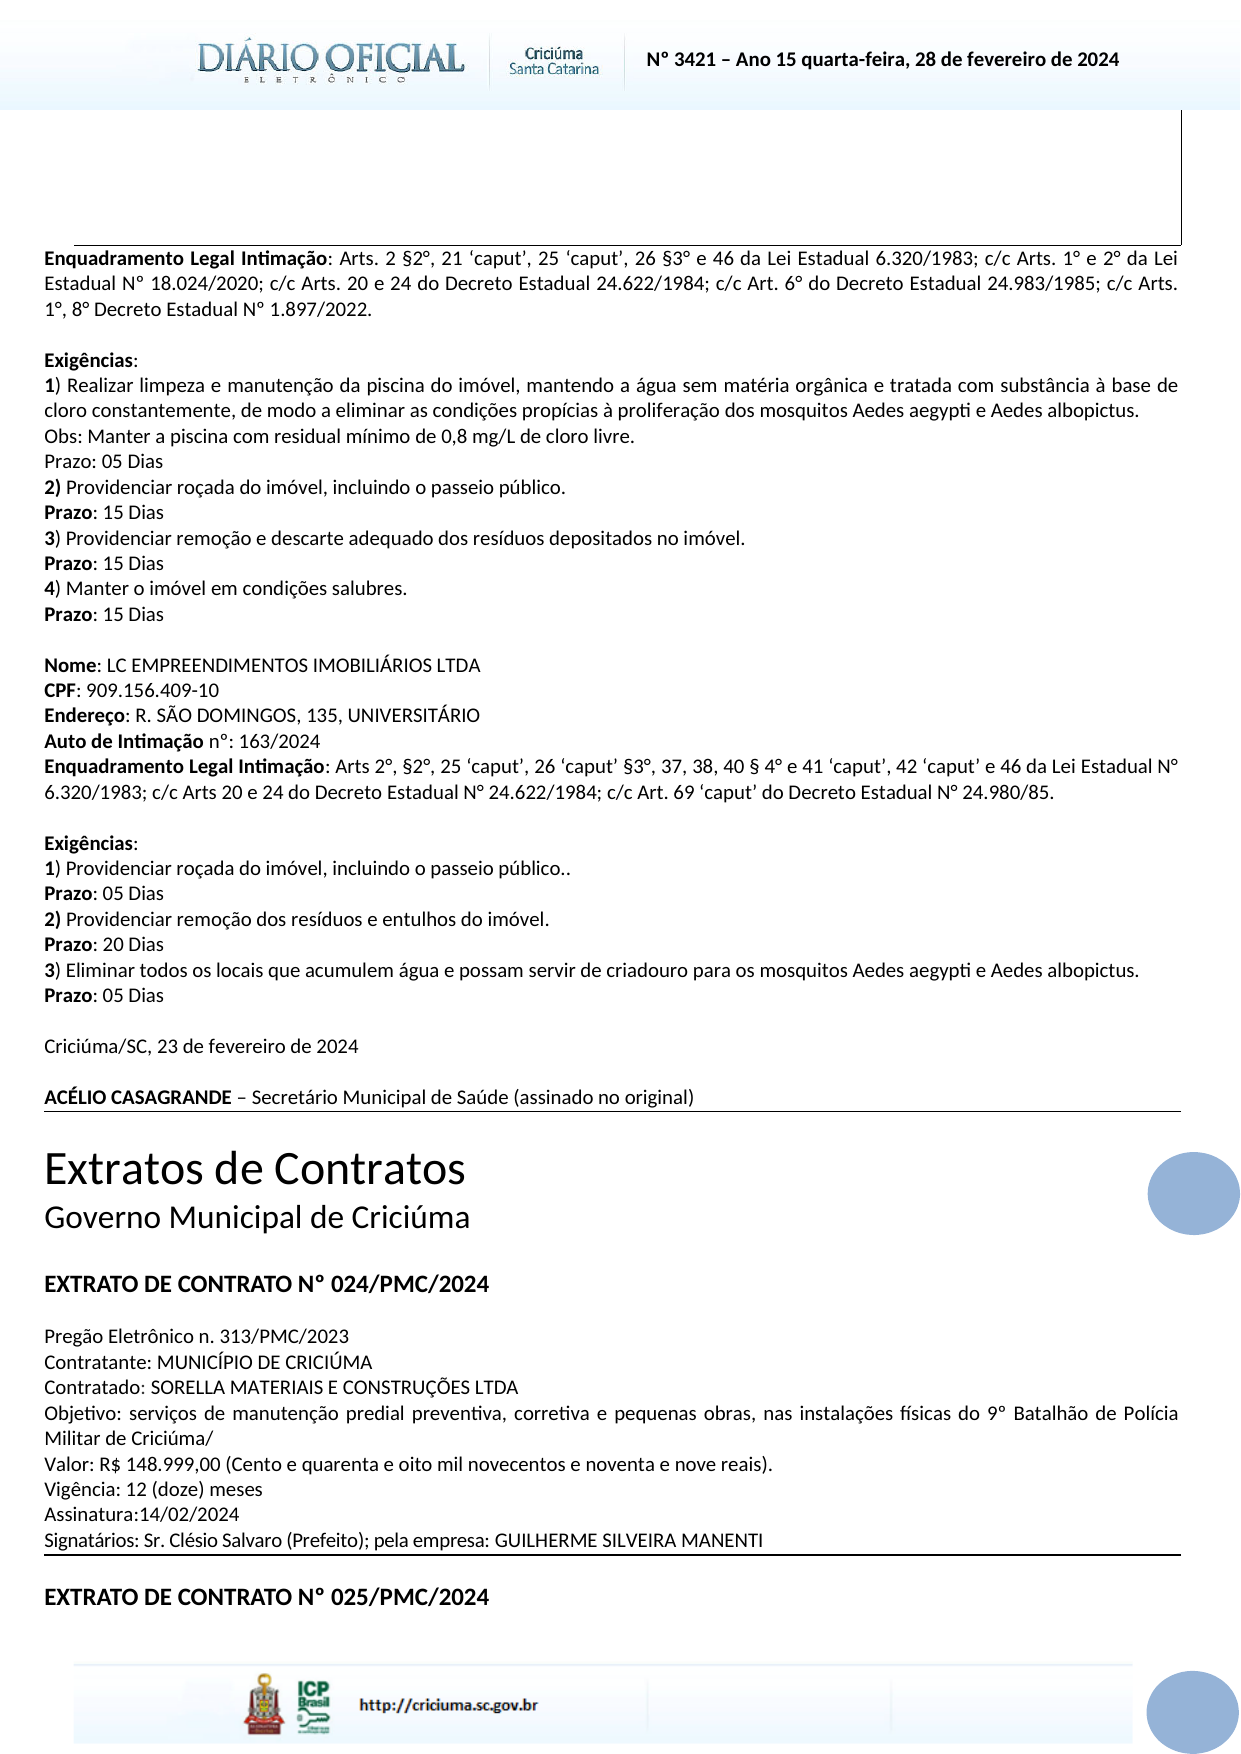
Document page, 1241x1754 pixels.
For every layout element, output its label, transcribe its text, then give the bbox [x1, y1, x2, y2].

text 3) Eliminar todos os locais que acumulem água e possam servir de criadouro para os mosquitos Aedes aegypti e Aedes albopictus. [44, 957, 1181, 982]
text Vigência: 12 (doze) meses [44, 1476, 1181, 1502]
text Prazo: 20 Dias [44, 931, 1181, 957]
text Pregão Eletrônico n. 313/PMC/2023 [44, 1324, 1181, 1349]
text 3) Providenciar remoção e descarte adequado dos resíduos depositados no imóvel. [44, 525, 1181, 550]
text Prazo: 15 Dias [44, 601, 1181, 626]
text 4) Manter o imóvel em condições salubres. [44, 576, 1181, 601]
text Valor: R$ 148.999,00 (Cento e quarenta e oito mil novecentos e noventa e nove reais). [44, 1451, 1181, 1476]
text Prazo: 05 Dias [44, 982, 1181, 1008]
text 2) Providenciar roçada do imóvel, incluindo o passeio público. [44, 474, 1181, 499]
text Contratante: MUNICÍPIO DE CRICIÚMA [44, 1349, 1181, 1374]
text Prazo: 15 Dias [44, 499, 1181, 525]
text Auto de Intimação nº: 163/2024 [44, 728, 1181, 753]
text Governo Municipal de Criciúma [44, 1196, 1181, 1237]
text Nome: LC EMPREENDIMENTOS IMOBILIÁRIOS LTDA [44, 652, 1181, 677]
text Contratado: SORELLA MATERIAIS E CONSTRUÇÕES LTDA [44, 1374, 1181, 1400]
text ACÉLIO CASAGRANDE – Secretário Municipal de Saúde (assinado no original) [44, 1084, 1181, 1111]
text Prazo: 05 Dias [44, 448, 1181, 474]
text 1) Providenciar roçada do imóvel, incluindo o passeio público.. [44, 855, 1181, 881]
text EXTRATO DE CONTRATO Nº 025/PMC/2024 [44, 1581, 1181, 1611]
text EXTRATO DE CONTRATO Nº 024/PMC/2024 [44, 1268, 1181, 1298]
text Exigências: [44, 347, 1181, 372]
text Assinatura:14/02/2024 [44, 1502, 1181, 1527]
text Enquadramento Legal Intimação: Arts 2°, §2°, 25 ‘caput’, 26 ‘caput’ §3°, 37, 38, 40 § 4° e 41 ‘caput’, 42 ‘caput’ e 46 da Lei Estadual N° 6.320/1983; c/c Arts 20 e 24 do Decreto Estadual N° 24.622/1984; c/c Art. 69 ‘caput’ do Decreto Estadual N° 24.980/85. [44, 753, 1181, 804]
text 1) Realizar limpeza e manutenção da piscina do imóvel, mantendo a água sem matéria orgânica e tratada com substância à base de cloro constantemente, de modo a eliminar as condições propícias à proliferação dos mosquitos Aedes aegypti e Aedes albopictus. [44, 372, 1181, 423]
text 2) Providenciar remoção dos resíduos e entulhos do imóvel. [44, 906, 1181, 931]
text Obs: Manter a piscina com residual mínimo de 0,8 mg/L de cloro livre. [44, 423, 1181, 448]
text Objetivo: serviços de manutenção predial preventiva, corretiva e pequenas obras, nas instalações físicas do 9º Batalhão de Polícia Militar de Criciúma/ [44, 1400, 1181, 1451]
text Enquadramento Legal Intimação: Arts. 2 §2°, 21 ‘caput’, 25 ‘caput’, 26 §3° e 46 da Lei Estadual 6.320/1983; c/c Arts. 1° e 2° da Lei Estadual Nº 18.024/2020; c/c Arts. 20 e 24 do Decreto Estadual 24.622/1984; c/c Art. 6° do Decreto Estadual 24.983/1985; c/c Arts. 1°, 8° Decreto Estadual Nº 1.897/2022. [44, 245, 1181, 321]
text Criciúma/SC, 23 de fevereiro de 2024 [44, 1033, 1181, 1058]
text Exigências: [44, 830, 1181, 855]
text Prazo: 15 Dias [44, 550, 1181, 576]
text CPF: 909.156.409-10 [44, 677, 1181, 703]
text Extratos de Contratos [44, 1138, 1181, 1196]
text Endereço: R. SÃO DOMINGOS, 135, UNIVERSITÁRIO [44, 703, 1181, 728]
text Prazo: 05 Dias [44, 881, 1181, 906]
text Signatários: Sr. Clésio Salvaro (Prefeito); pela empresa: GUILHERME SILVEIRA MANENTI [44, 1527, 1181, 1554]
